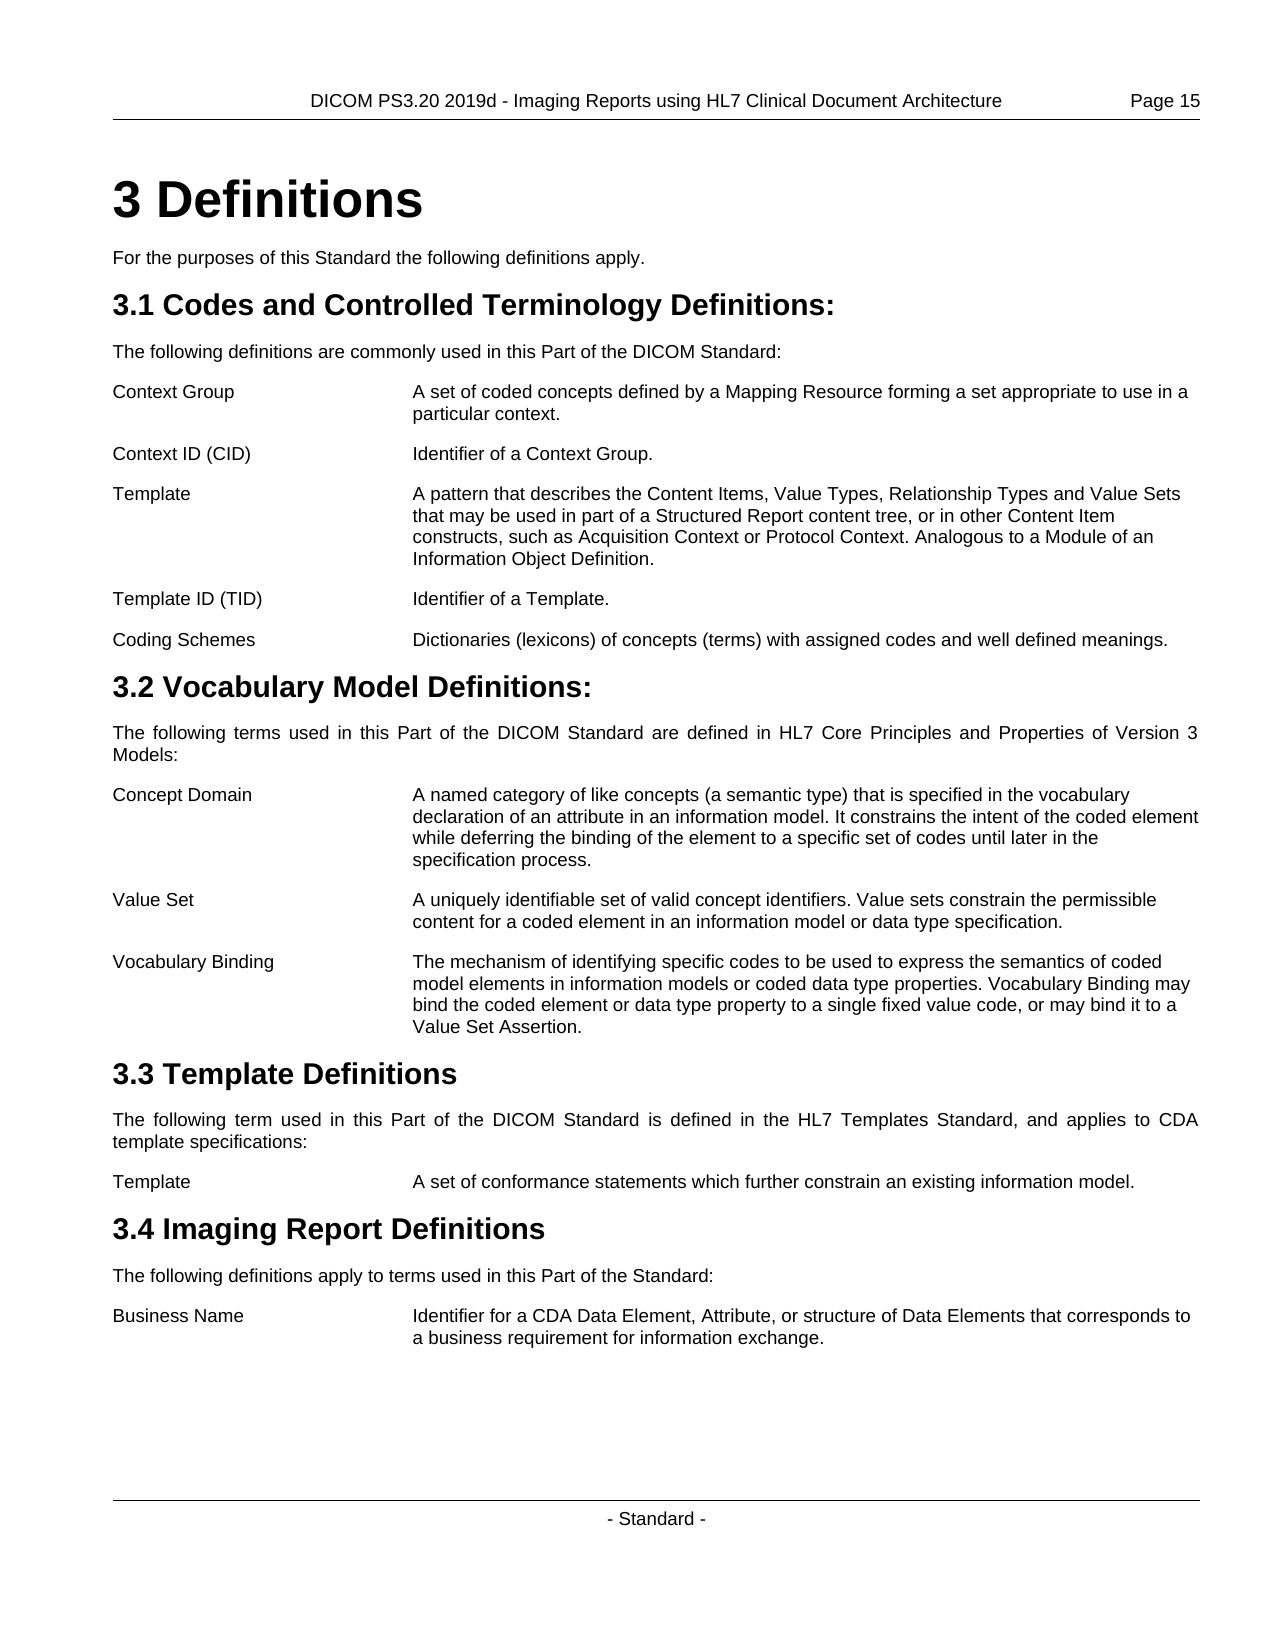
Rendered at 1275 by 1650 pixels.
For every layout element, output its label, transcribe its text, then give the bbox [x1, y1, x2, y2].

text Template ID (TID) Identifier of a Template. [112, 588, 1200, 610]
text Concept Domain A named category of like concepts (a semantic type) that is specified in the vocabulary declaration of an attribute in an information model. It constrains the intent of the coded element while deferring the binding of the element to a specific set of codes until later in the specification process. [112, 784, 1200, 870]
text Business Name Identifier for a CDA Data Element, Attribute, or structure of Data Elements that corresponds to a business requirement for information exchange. [112, 1305, 1200, 1348]
text Context Group A set of coded concepts defined by a Mapping Resource forming a set appropriate to use in a particular context. [112, 381, 1200, 424]
text The following term used in this Part of the DICOM Standard is defined in the HL7 Templates Standard, and applies to CDA template specifications: [112, 1109, 1200, 1152]
text For the purposes of this Standard the following definitions apply. [112, 247, 1200, 269]
text The following definitions are commonly used in this Part of the DICOM Standard: [112, 341, 1200, 362]
text Vocabulary Binding The mechanism of identifying specific codes to be used to express the semantics of coded model elements in information models or coded data type properties. Vocabulary Binding may bind the coded element or data type property to a single fixed value code, or may bind it to a Value Set Assertion. [112, 951, 1200, 1037]
text Value Set A uniquely identifiable set of valid concept identifiers. Value sets constrain the permissible content for a coded element in an information model or data type specification. [112, 889, 1200, 932]
text Template A pattern that describes the Content Items, Value Types, Relationship Types and Value Sets that may be used in part of a Structured Report content tree, or in other Content Item constructs, such as Acquisition Context or Protocol Context. Analogous to a Module of an Information Object Definition. [112, 483, 1200, 569]
text Context ID (CID) Identifier of a Context Group. [112, 443, 1200, 464]
text The following terms used in this Part of the DICOM Standard are defined in HL7 Core Principles and Properties of Version 3 Models: [112, 722, 1200, 765]
text 3.2 Vocabulary Model Definitions: [112, 669, 1200, 703]
text Coding Schemes Dictionaries (lexicons) of concepts (terms) with assigned codes and well defined meanings. [112, 628, 1200, 650]
text 3.4 Imaging Report Definitions [112, 1211, 1200, 1246]
text 3 Definitions [112, 169, 1200, 228]
text Template A set of conformance statements which further constrain an existing information model. [112, 1171, 1200, 1193]
text 3.1 Codes and Controlled Terminology Definitions: [112, 287, 1200, 322]
text The following definitions apply to terms used in this Part of the Standard: [112, 1265, 1200, 1286]
text 3.3 Template Definitions [112, 1056, 1200, 1091]
